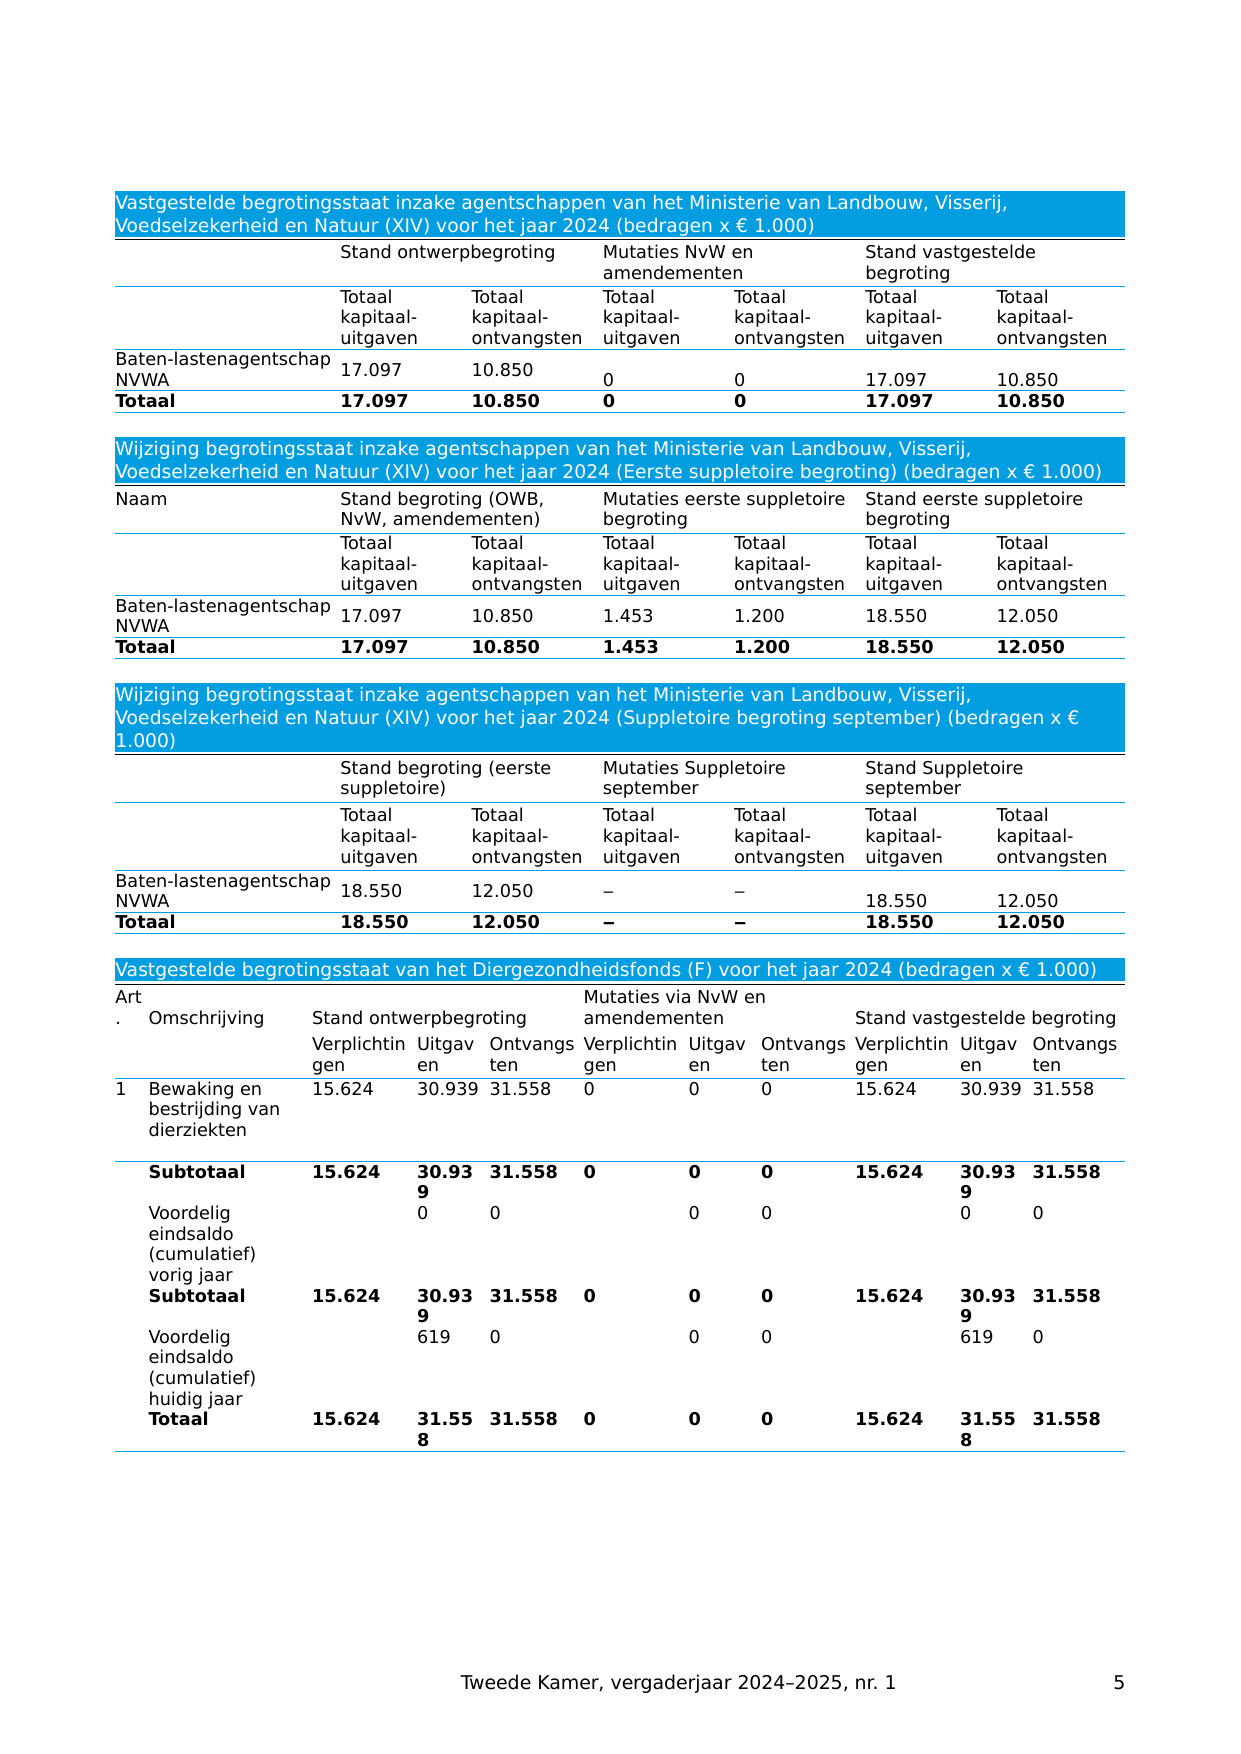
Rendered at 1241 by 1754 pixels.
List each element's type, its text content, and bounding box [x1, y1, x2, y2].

table_cell Totaal kapitaal-ontvangsten [469, 287, 600, 349]
table_cell Totaal [115, 391, 337, 412]
table_cell 15.624 [309, 1079, 414, 1141]
table_cell 619 [957, 1327, 1029, 1409]
table_cell [685, 1141, 758, 1161]
table_cell ‒ [731, 913, 862, 933]
table_cell 15.624 [852, 1286, 957, 1327]
table_cell Totaal kapitaal-uitgaven [862, 803, 993, 870]
table_cell 10.850 [469, 350, 600, 390]
table_cell Totaal kapitaal-uitgaven [337, 287, 468, 349]
table_cell Ontvangsten [1029, 1031, 1125, 1078]
table_cell Uitgaven [957, 1031, 1029, 1078]
table_cell 12.050 [469, 913, 600, 933]
table_cell 18.550 [862, 596, 993, 637]
table_cell [115, 1162, 145, 1203]
table_cell 18.550 [337, 871, 468, 912]
table_cell 31.558 [1029, 1162, 1125, 1203]
table_cell Totaal kapitaal-ontvangsten [731, 287, 862, 349]
table_cell Verplichtingen [309, 1031, 414, 1078]
table_cell [115, 287, 337, 349]
table_cell 31.558 [957, 1409, 1029, 1451]
table_cell 18.550 [862, 638, 993, 658]
table_cell Totaal kapitaal-uitgaven [600, 287, 731, 349]
table_cell 31.558 [414, 1409, 486, 1451]
table_cell 0 [758, 1286, 852, 1327]
table_cell [115, 1031, 145, 1078]
table_cell Voordelig eindsaldo (cumulatief) vorig jaar [145, 1203, 309, 1286]
table_cell [758, 1141, 852, 1161]
table_cell Totaal [115, 913, 337, 933]
table_cell Baten-lastenagentschap NVWA [115, 596, 337, 637]
table_cell 31.558 [1029, 1286, 1125, 1327]
table_cell 30.939 [414, 1079, 486, 1141]
table_cell 15.624 [309, 1286, 414, 1327]
table_cell Mutaties NvW en amendementen [600, 240, 862, 286]
table_cell Totaal kapitaal-ontvangsten [731, 803, 862, 870]
table_cell Voordelig eindsaldo (cumulatief) huidig jaar [145, 1327, 309, 1409]
table_cell Art. [115, 985, 145, 1031]
table_cell 0 [685, 1203, 758, 1286]
table_cell [309, 1141, 414, 1161]
table_cell [1029, 1141, 1125, 1161]
table_cell 30.939 [414, 1286, 486, 1327]
table_cell 31.558 [1029, 1409, 1125, 1451]
table_cell Baten-lastenagentschap NVWA [115, 350, 337, 390]
table_cell Totaal kapitaal-uitgaven [337, 803, 468, 870]
table_cell [115, 240, 337, 286]
table_cell 0 [600, 350, 731, 390]
table_cell Totaal kapitaal-uitgaven [337, 534, 468, 595]
table_cell 0 [957, 1203, 1029, 1286]
table_cell 17.097 [337, 391, 468, 412]
table_cell 1.453 [600, 638, 731, 658]
table_cell Subtotaal [145, 1286, 309, 1327]
table_cell 15.624 [309, 1162, 414, 1203]
table_cell 30.939 [957, 1162, 1029, 1203]
table_cell 0 [1029, 1327, 1125, 1409]
table_cell 0 [580, 1409, 685, 1451]
table_cell Verplichtingen [852, 1031, 957, 1078]
table_cell 30.939 [957, 1286, 1029, 1327]
table_cell Totaal kapitaal-ontvangsten [994, 287, 1125, 349]
table_cell Stand ontwerpbegroting [337, 240, 600, 286]
table_cell 0 [580, 1162, 685, 1203]
table_cell [115, 803, 337, 870]
table_cell [309, 1327, 414, 1409]
table_cell 17.097 [337, 596, 468, 637]
table_cell Bewaking en bestrijding van dierziekten [145, 1079, 309, 1141]
table_cell Stand vastgestelde begroting [862, 240, 1125, 286]
table_cell 0 [758, 1327, 852, 1409]
table_cell Mutaties Suppletoire september [600, 755, 862, 802]
table_cell 18.550 [862, 871, 993, 912]
table_cell 15.624 [852, 1409, 957, 1451]
table_cell [957, 1141, 1029, 1161]
table_cell [115, 1327, 145, 1409]
table_cell [486, 1141, 580, 1161]
table_cell 0 [486, 1203, 580, 1286]
table_cell [852, 1327, 957, 1409]
table_cell 15.624 [852, 1162, 957, 1203]
table_cell 0 [758, 1079, 852, 1141]
table_cell Uitgaven [685, 1031, 758, 1078]
table_cell 0 [685, 1327, 758, 1409]
table_cell 0 [685, 1409, 758, 1451]
table_cell [115, 1141, 145, 1161]
table_cell 15.624 [309, 1409, 414, 1451]
table_cell 12.050 [994, 913, 1125, 933]
table_cell 10.850 [994, 391, 1125, 412]
table_cell Totaal kapitaal-uitgaven [862, 287, 993, 349]
table_cell 1.200 [731, 638, 862, 658]
table_cell 12.050 [994, 871, 1125, 912]
table_cell Stand begroting (OWB, NvW, amendementen) [337, 486, 600, 533]
table_cell Totaal kapitaal-ontvangsten [469, 534, 600, 595]
table_cell 31.558 [486, 1162, 580, 1203]
table_cell 0 [731, 391, 862, 412]
table_cell Stand begroting (eerste suppletoire) [337, 755, 600, 802]
table_cell 0 [685, 1162, 758, 1203]
table_cell Stand eerste suppletoire begroting [862, 486, 1125, 533]
table_cell Uitgaven [414, 1031, 486, 1078]
table_cell Totaal kapitaal-uitgaven [862, 534, 993, 595]
table_cell 31.558 [1029, 1079, 1125, 1141]
table_cell Totaal [145, 1409, 309, 1451]
table_cell [115, 755, 337, 802]
table_cell 12.050 [469, 871, 600, 912]
table_cell 0 [414, 1203, 486, 1286]
table_cell Ontvangsten [758, 1031, 852, 1078]
table_cell 0 [758, 1409, 852, 1451]
table_cell 31.558 [486, 1079, 580, 1141]
table_cell [309, 1203, 414, 1286]
table_cell 0 [731, 350, 862, 390]
table_cell Subtotaal [145, 1162, 309, 1203]
table_cell [414, 1141, 486, 1161]
table_cell ‒ [600, 913, 731, 933]
table_cell Stand ontwerpbegroting [309, 985, 580, 1031]
table_cell [580, 1327, 685, 1409]
table_cell 0 [486, 1327, 580, 1409]
table_cell 10.850 [994, 350, 1125, 390]
table_cell 15.624 [852, 1079, 957, 1141]
table_cell [115, 1409, 145, 1451]
table_cell 1 [115, 1079, 145, 1141]
table_cell 0 [1029, 1203, 1125, 1286]
table_cell [115, 1286, 145, 1327]
table_cell Totaal kapitaal-ontvangsten [731, 534, 862, 595]
table_cell ‒ [731, 871, 862, 912]
table_cell 17.097 [862, 391, 993, 412]
table_cell 18.550 [337, 913, 468, 933]
table_cell 12.050 [994, 638, 1125, 658]
table_cell 31.558 [486, 1286, 580, 1327]
table_cell Totaal kapitaal-ontvangsten [994, 534, 1125, 595]
table_cell ‒ [600, 871, 731, 912]
table_cell Mutaties via NvW en amendementen [580, 985, 852, 1031]
table_cell [115, 1203, 145, 1286]
table_cell [852, 1203, 957, 1286]
table_cell Totaal kapitaal-ontvangsten [469, 803, 600, 870]
table_cell 17.097 [337, 350, 468, 390]
table_cell [852, 1141, 957, 1161]
table_cell Stand vastgestelde begroting [852, 985, 1125, 1031]
table_cell 10.850 [469, 596, 600, 637]
table_cell [580, 1141, 685, 1161]
table_cell 10.850 [469, 391, 600, 412]
table_cell [580, 1203, 685, 1286]
table_cell 0 [580, 1079, 685, 1141]
table_cell 17.097 [862, 350, 993, 390]
table_cell 0 [685, 1286, 758, 1327]
table_cell Stand Suppletoire september [862, 755, 1125, 802]
table_cell 12.050 [994, 596, 1125, 637]
table_cell 30.939 [414, 1162, 486, 1203]
table_cell Totaal kapitaal-uitgaven [600, 803, 731, 870]
table_cell Mutaties eerste suppletoire begroting [600, 486, 862, 533]
table_cell 18.550 [862, 913, 993, 933]
table_cell 1.453 [600, 596, 731, 637]
table_cell [115, 534, 337, 595]
table_cell [145, 1141, 309, 1161]
table_cell Verplichtingen [580, 1031, 685, 1078]
table_cell Totaal kapitaal-ontvangsten [994, 803, 1125, 870]
table_cell Totaal kapitaal-uitgaven [600, 534, 731, 595]
table_cell [145, 1031, 309, 1078]
table_cell 1.200 [731, 596, 862, 637]
table_cell 31.558 [486, 1409, 580, 1451]
table_cell 10.850 [469, 638, 600, 658]
table_cell Totaal [115, 638, 337, 658]
table_cell 0 [600, 391, 731, 412]
table_cell 0 [685, 1079, 758, 1141]
table_cell 17.097 [337, 638, 468, 658]
table_cell 0 [580, 1286, 685, 1327]
table_cell 30.939 [957, 1079, 1029, 1141]
table_cell Ontvangsten [486, 1031, 580, 1078]
table_cell 0 [758, 1203, 852, 1286]
table_cell Naam [115, 486, 337, 533]
table_cell Omschrijving [145, 985, 309, 1031]
table_cell Baten-lastenagentschap NVWA [115, 871, 337, 912]
table_cell 0 [758, 1162, 852, 1203]
table_cell 619 [414, 1327, 486, 1409]
